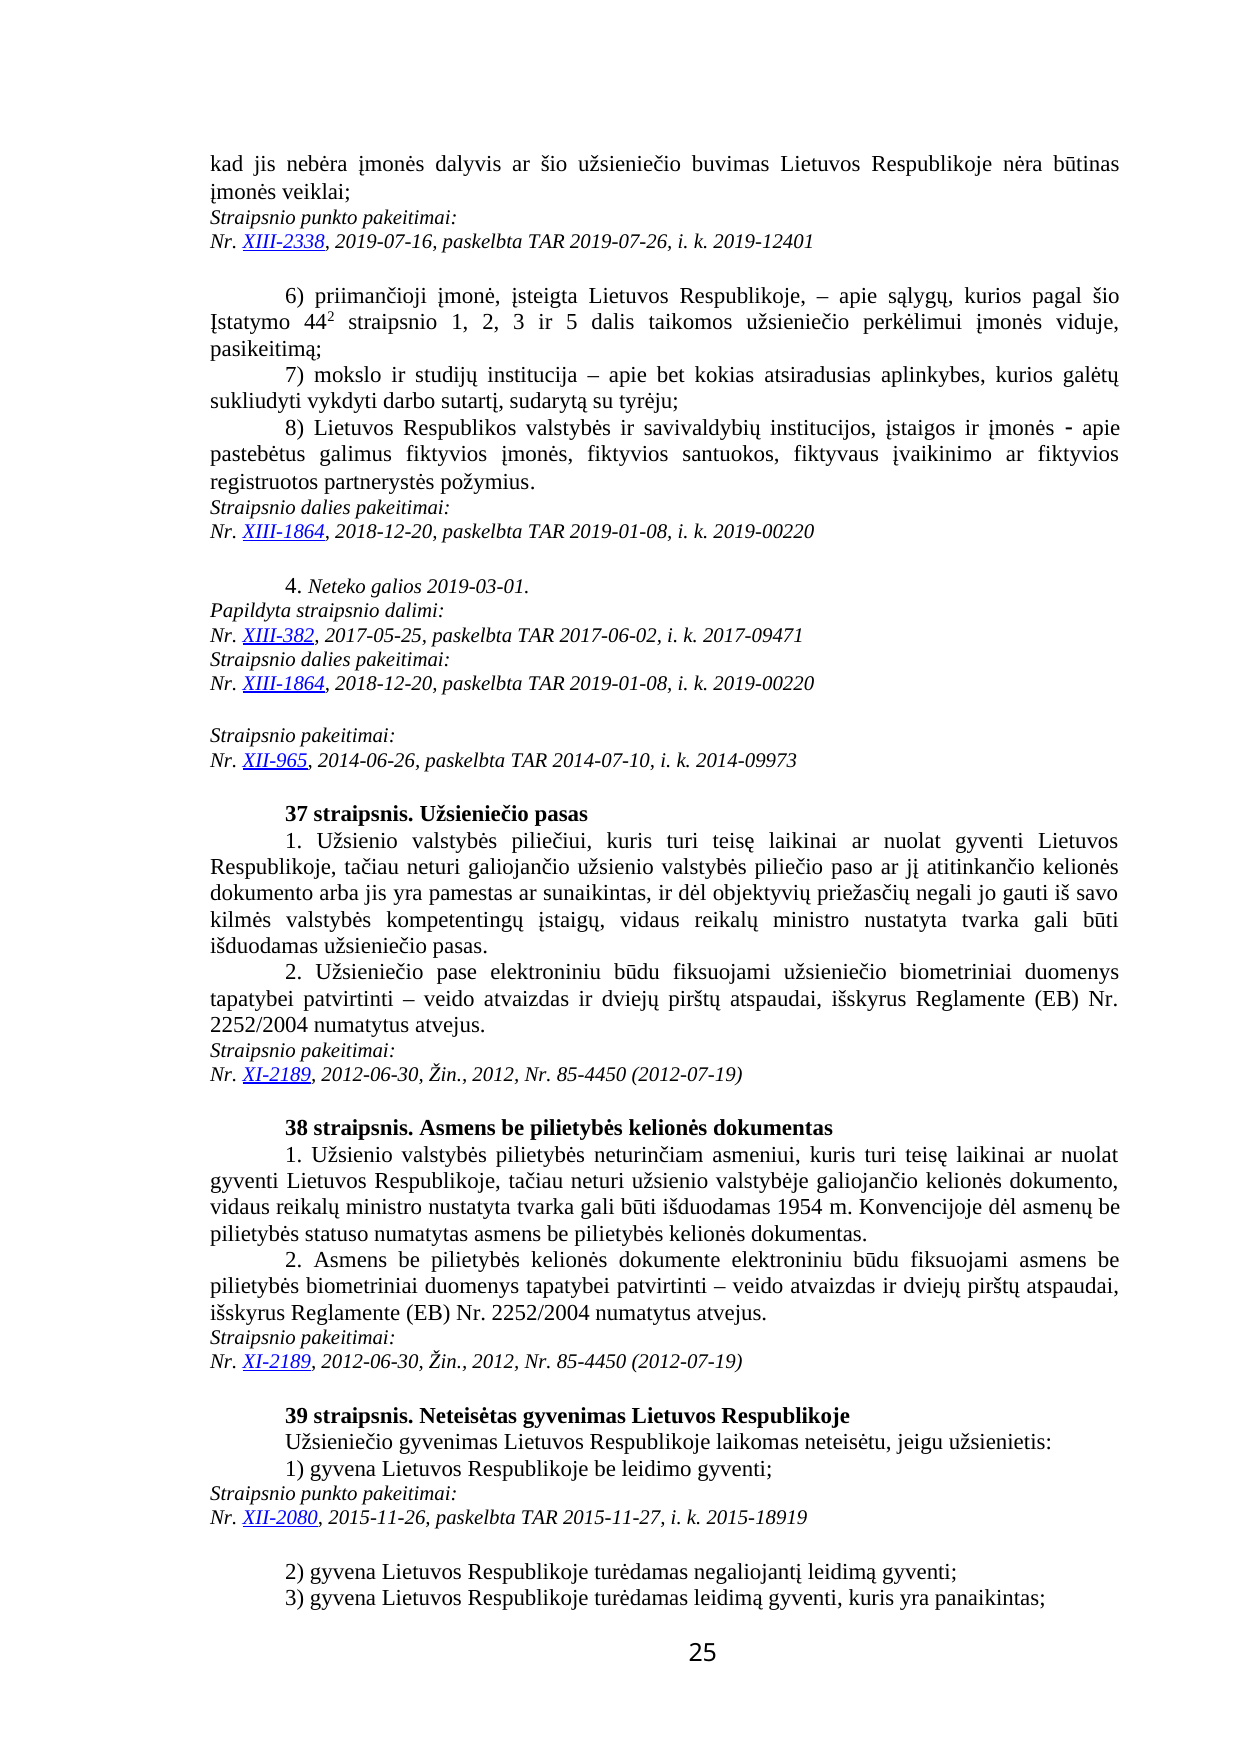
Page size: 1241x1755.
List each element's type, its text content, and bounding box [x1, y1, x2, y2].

text 3) gyvena Lietuvos Respublikoje turėdamas leidimą gyventi, kuris yra panaikintas; [210, 1584, 1120, 1611]
text Nr. XIII-1864, 2018-12-20, paskelbta TAR 2019-01-08, i. k. 2019-00220 [210, 671, 1120, 695]
text 7) mokslo ir studijų institucija – apie bet kokias atsiradusias aplinkybes, kurios galėtų sukliudyti vykdyti darbo sutartį, sudarytą su tyrėju; [210, 361, 1120, 414]
text 2. Asmens be pilietybės kelionės dokumente elektroniniu būdu fiksuojami asmens be pilietybės biometriniai duomenys tapatybei patvirtinti – veido atvaizdas ir dviejų pirštų atspaudai, išskyrus Reglamente (EB) Nr. 2252/2004 numatytus atvejus. [210, 1246, 1120, 1325]
text Nr. XIII-382, 2017-05-25, paskelbta TAR 2017-06-02, i. k. 2017-09471 [210, 622, 1120, 647]
text 38 straipsnis. Asmens be pilietybės kelionės dokumentas [210, 1114, 1120, 1141]
text 1) gyvena Lietuvos Respublikoje be leidimo gyventi; [210, 1455, 1120, 1481]
text 39 straipsnis. Neteisėtas gyvenimas Lietuvos Respublikoje [210, 1402, 1120, 1428]
text Straipsnio dalies pakeitimai: [210, 495, 1120, 519]
text Straipsnio pakeitimai: [210, 1037, 1120, 1062]
text Nr. XI-2189, 2012-06-30, Žin., 2012, Nr. 85-4450 (2012-07-19) [210, 1062, 1120, 1086]
text Straipsnio punkto pakeitimai: [210, 205, 1120, 229]
text 2) gyvena Lietuvos Respublikoje turėdamas negaliojantį leidimą gyventi; [210, 1558, 1120, 1584]
text Straipsnio pakeitimai: [210, 723, 1120, 747]
text 1. Užsienio valstybės piliečiui, kuris turi teisę laikinai ar nuolat gyventi Lietuvos Respublikoje, tačiau neturi galiojančio užsienio valstybės piliečio paso ar jį atitinkančio kelionės dokumento arba jis yra pamestas ar sunaikintas, ir dėl objektyvių priežasčių negali jo gauti iš savo kilmės valstybės kompetentingų įstaigų, vidaus reikalų ministro nustatyta tvarka gali būti išduodamas užsieniečio pasas. [210, 827, 1120, 958]
text Nr. XIII-1864, 2018-12-20, paskelbta TAR 2019-01-08, i. k. 2019-00220 [210, 519, 1120, 543]
text 37 straipsnis. Užsieniečio pasas [210, 800, 1120, 827]
text Papildyta straipsnio dalimi: [210, 598, 1120, 622]
text Straipsnio punkto pakeitimai: [210, 1481, 1120, 1505]
text Nr. XI-2189, 2012-06-30, Žin., 2012, Nr. 85-4450 (2012-07-19) [210, 1349, 1120, 1373]
text Straipsnio dalies pakeitimai: [210, 647, 1120, 671]
text 6) priimančioji įmonė, įsteigta Lietuvos Respublikoje, – apie sąlygų, kurios pagal šio Įstatymo 442 straipsnio 1, 2, 3 ir 5 dalis taikomos užsieniečio perkėlimui įmonės viduje, pasikeitimą; [210, 282, 1120, 361]
text 1. Užsienio valstybės pilietybės neturinčiam asmeniui, kuris turi teisę laikinai ar nuolat gyventi Lietuvos Respublikoje, tačiau neturi užsienio valstybėje galiojančio kelionės dokumento, vidaus reikalų ministro nustatyta tvarka gali būti išduodamas 1954 m. Konvencijoje dėl asmenų be pilietybės statuso numatytas asmens be pilietybės kelionės dokumentas. [210, 1141, 1120, 1246]
text 2. Užsieniečio pase elektroniniu būdu fiksuojami užsieniečio biometriniai duomenys tapatybei patvirtinti – veido atvaizdas ir dviejų pirštų atspaudai, išskyrus Reglamente (EB) Nr. 2252/2004 numatytus atvejus. [210, 958, 1120, 1037]
text kad jis nebėra įmonės dalyvis ar šio užsieniečio buvimas Lietuvos Respublikoje nėra būtinas įmonės veiklai; [210, 150, 1120, 205]
text Nr. XII-2080, 2015-11-26, paskelbta TAR 2015-11-27, i. k. 2015-18919 [210, 1505, 1120, 1529]
text 4. Neteko galios 2019-03-01. [210, 572, 1120, 598]
text 8) Lietuvos Respublikos valstybės ir savivaldybių institucijos, įstaigos ir įmonės  apie pastebėtus galimus fiktyvios įmonės, fiktyvios santuokos, fiktyvaus įvaikinimo ar fiktyvios registruotos partnerystės požymius. [210, 414, 1120, 495]
text Nr. XII-965, 2014-06-26, paskelbta TAR 2014-07-10, i. k. 2014-09973 [210, 747, 1120, 772]
text Straipsnio pakeitimai: [210, 1325, 1120, 1349]
text Užsieniečio gyvenimas Lietuvos Respublikoje laikomas neteisėtu, jeigu užsienietis: [210, 1428, 1120, 1455]
text Nr. XIII-2338, 2019-07-16, paskelbta TAR 2019-07-26, i. k. 2019-12401 [210, 229, 1120, 253]
